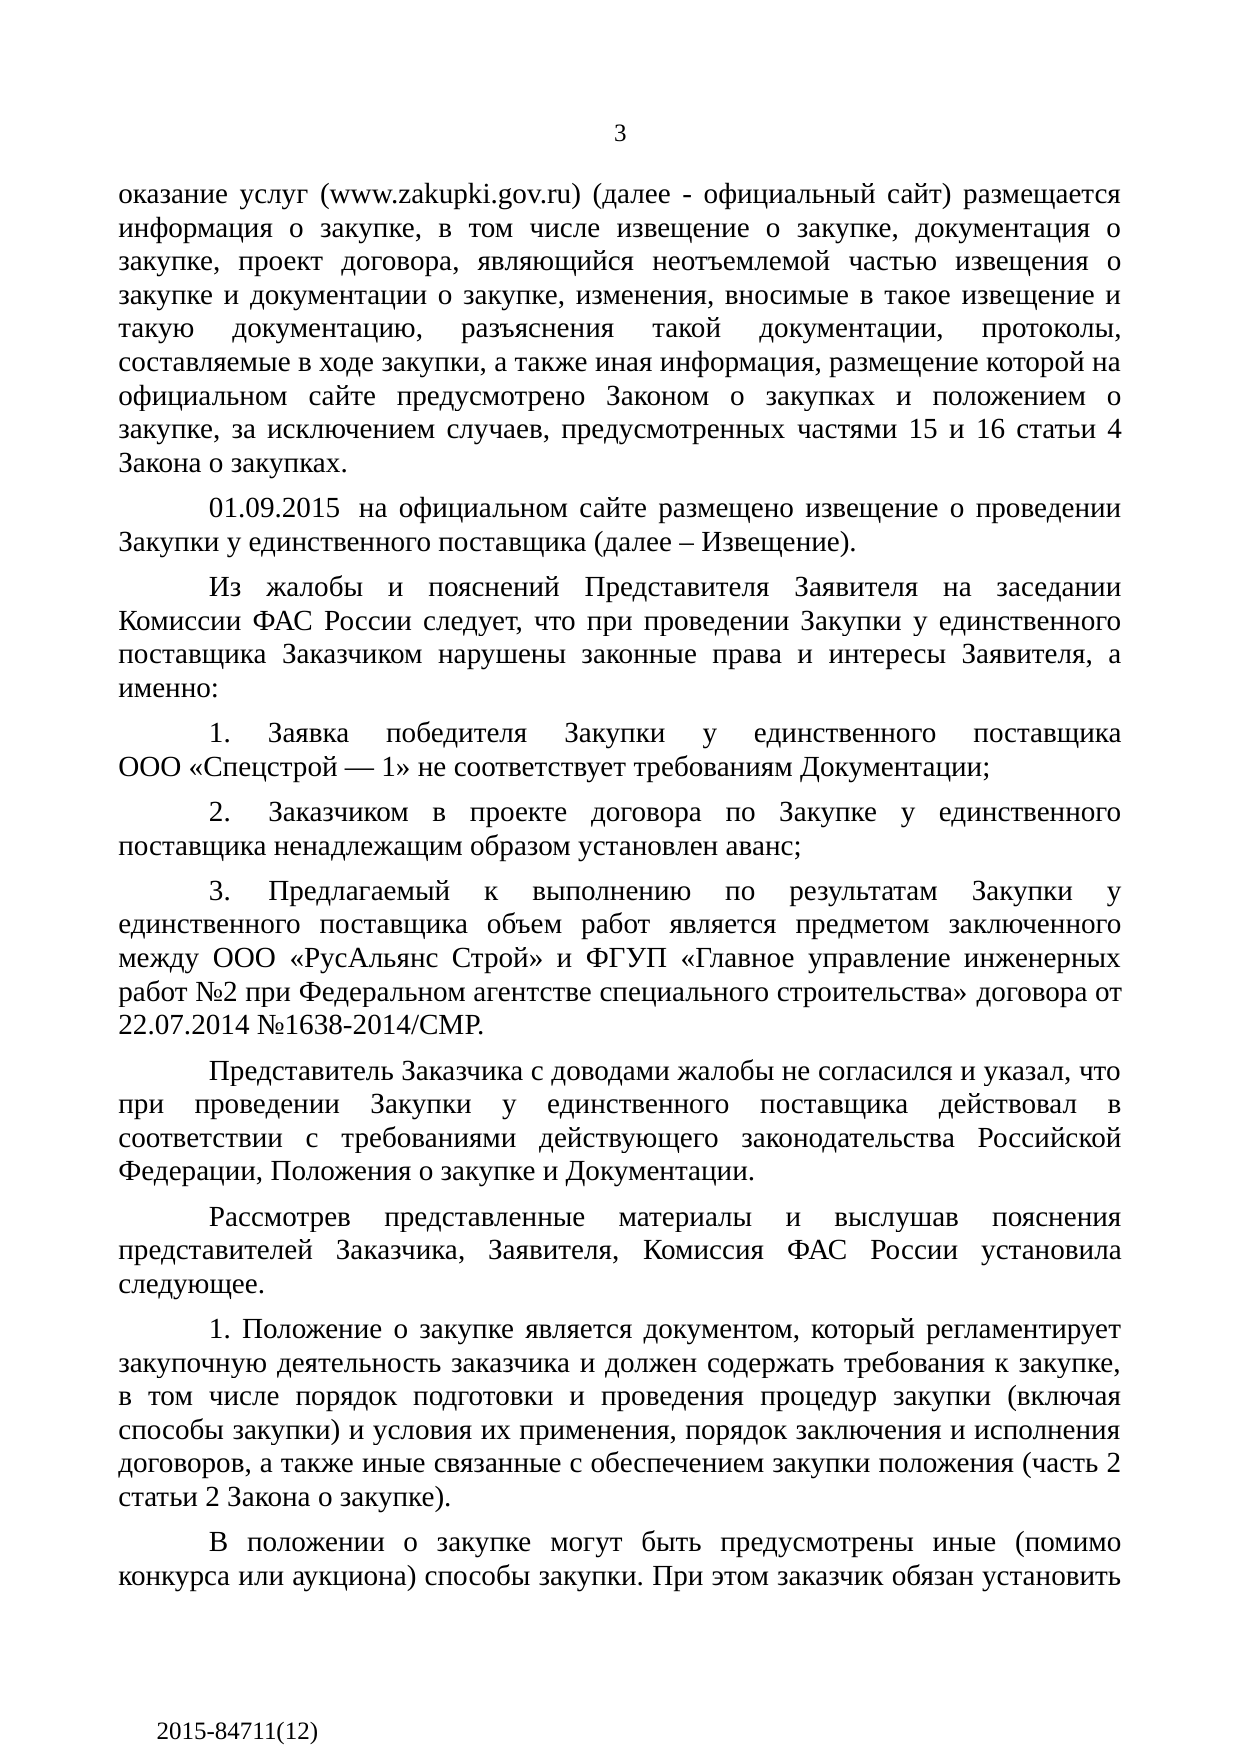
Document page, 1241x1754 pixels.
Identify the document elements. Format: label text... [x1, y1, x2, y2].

text Представитель Заказчика с доводами жалобы не согласился и указал, что при проведении Закупки у единственного поставщика действовал в соответствии с требованиями действующего законодательства Российской Федерации, Положения о закупке и Документации. [118, 1053, 1122, 1187]
list Заказчиком в проекте договора по Закупке у единственного поставщика ненадлежащим образом установлен аванс; [118, 794, 1122, 861]
text В положении о закупке могут быть предусмотрены иные (помимо конкурса или аукциона) способы закупки. При этом заказчик обязан установить [118, 1524, 1122, 1591]
text Из жалобы и пояснений Представителя Заявителя на заседании Комиссии ФАС России следует, что при проведении Закупки у единственного поставщика Заказчиком нарушены законные права и интересы Заявителя, а именно: [118, 569, 1122, 703]
text 1. Заявка победителя Закупки у единственного поставщика ООО «Спецстрой — 1» не соответствует требованиям Документации; [118, 715, 1122, 782]
list Предлагаемый к выполнению по результатам Закупки у единственного поставщика объем работ является предметом заключенного между ООО «РусАльянс Строй» и ФГУП «Главное управление инженерных работ №2 при Федеральном агентстве специального строительства» договора от 22.07.2014 №1638-2014/СМР. [118, 873, 1122, 1041]
text оказание услуг (www.zakupki.gov.ru) (далее - официальный сайт) размещается информация о закупке, в том числе извещение о закупке, документация о закупке, проект договора, являющийся неотъемлемой частью извещения о закупке и документации о закупке, изменения, вносимые в такое извещение и такую документацию, разъяснения такой документации, протоколы, составляемые в ходе закупки, а также иная информация, размещение которой на официальном сайте предусмотрено Законом о закупках и положением о закупке, за исключением случаев, предусмотренных частями 15 и 16 статьи 4 Закона о закупках. [118, 176, 1122, 478]
text 1. Положение о закупке является документом, который регламентирует закупочную деятельность заказчика и должен содержать требования к закупке, в том числе порядок подготовки и проведения процедур закупки (включая способы закупки) и условия их применения, порядок заключения и исполнения договоров, а также иные связанные с обеспечением закупки положения (часть 2 статьи 2 Закона о закупке). [118, 1311, 1122, 1512]
text Рассмотрев представленные материалы и выслушав пояснения представителей Заказчика, Заявителя, Комиссия ФАС России установила следующее. [118, 1199, 1122, 1299]
text 01.09.2015 на официальном сайте размещено извещение о проведении Закупки у единственного поставщика (далее – Извещение). [118, 490, 1122, 557]
